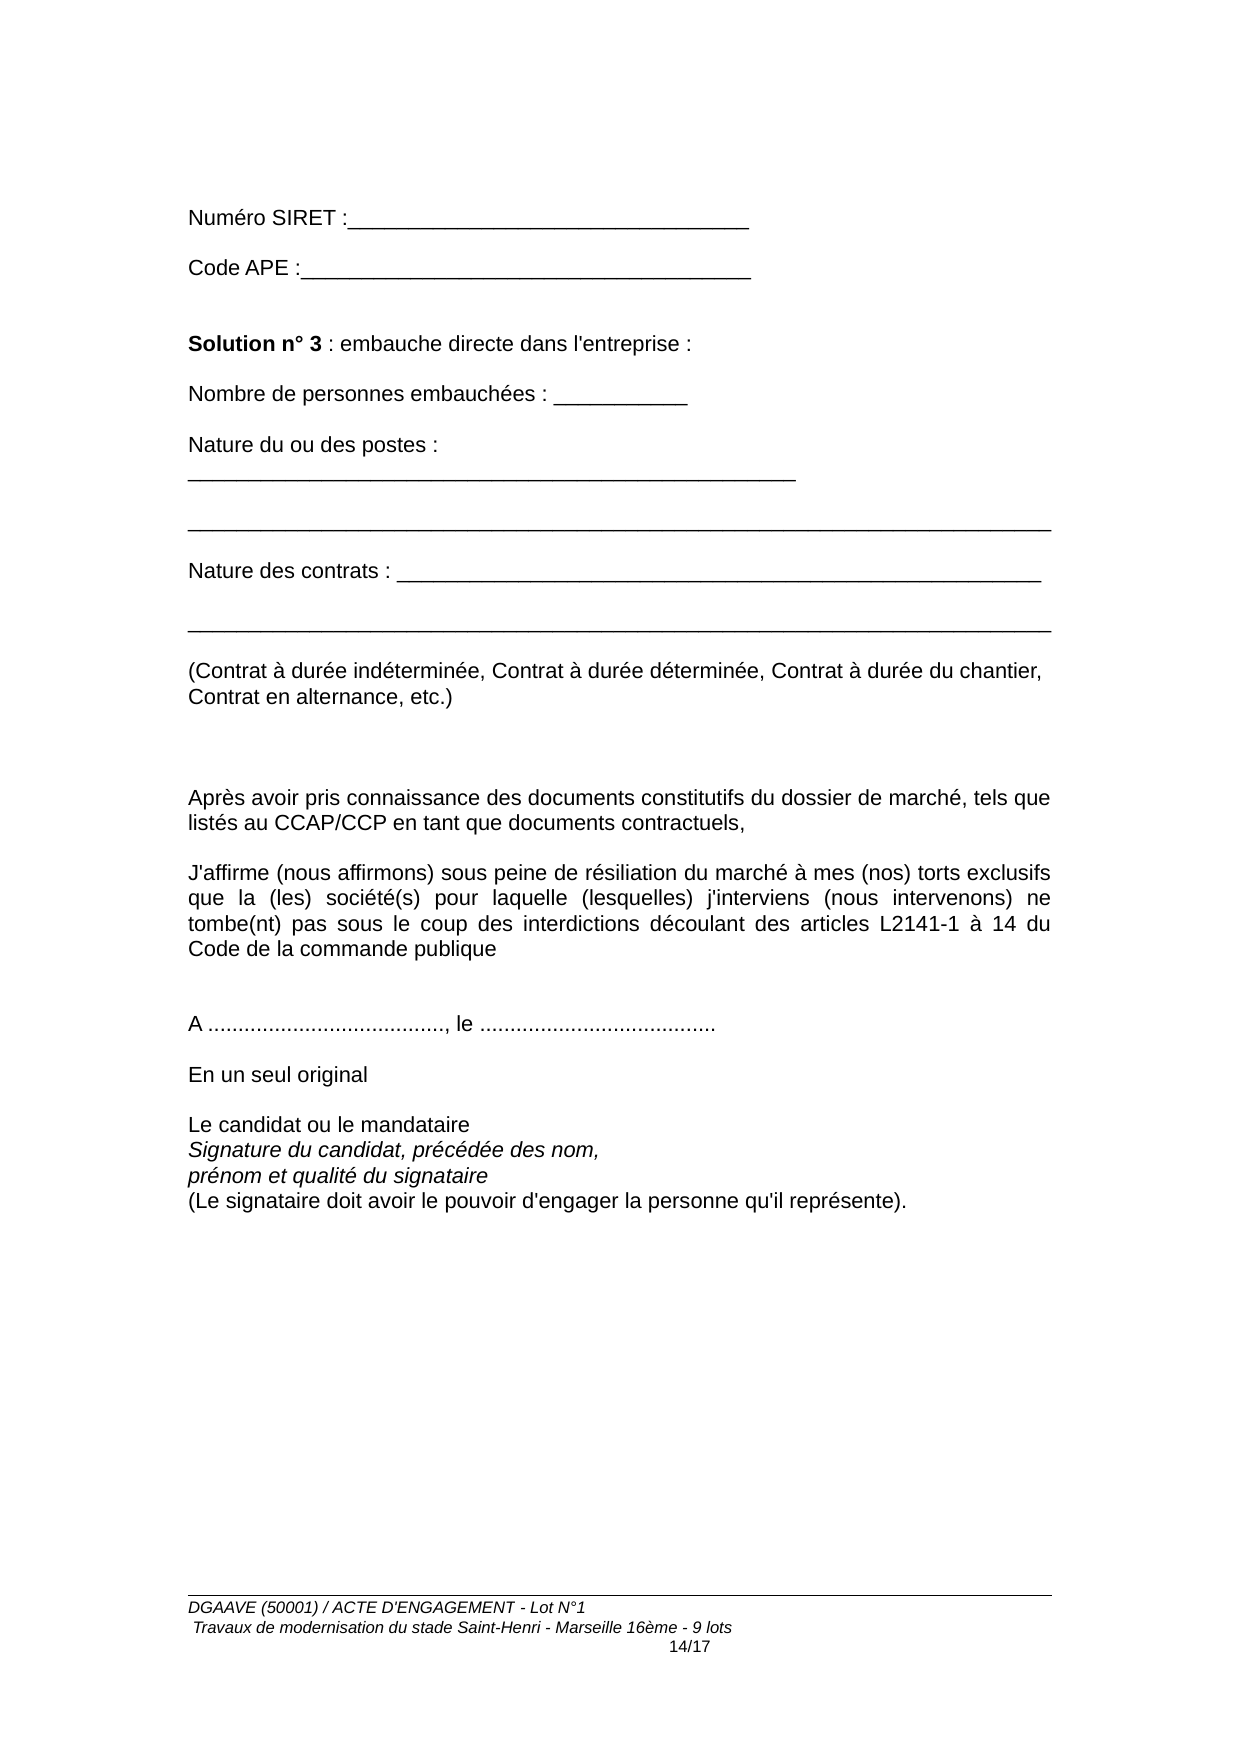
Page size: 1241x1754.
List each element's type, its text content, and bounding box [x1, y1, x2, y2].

text Solution n° 3 : embauche directe dans l'entreprise : [188, 331, 1052, 356]
text (Le signataire doit avoir le pouvoir d'engager la personne qu'il représente). [188, 1188, 1052, 1213]
text J'affirme (nous affirmons) sous peine de résiliation du marché à mes (nos) torts exclusifs que la (les) société(s) pour laquelle (lesquelles) j'interviens (nous intervenons) ne tombe(nt) pas sous le coup des interdictions découlant des articles L2141-1 à 14 du Code de la commande publique [188, 860, 1052, 961]
text Signature du candidat, précédée des nom, [188, 1137, 1052, 1162]
text (Contrat à durée indéterminée, Contrat à durée déterminée, Contrat à durée du chantier, Contrat en alternance, etc.) [188, 658, 1052, 709]
text _______________________________________________________________________ [188, 507, 1052, 532]
text _______________________________________________________________________ [188, 608, 1052, 633]
text Nature du ou des postes : __________________________________________________ [188, 431, 1052, 482]
text Nombre de personnes embauchées : ___________ [188, 381, 1052, 406]
text Le candidat ou le mandataire [188, 1112, 1052, 1137]
text Nature des contrats : _____________________________________________________ [188, 557, 1052, 583]
text En un seul original [188, 1062, 1052, 1087]
text Après avoir pris connaissance des documents constitutifs du dossier de marché, tels que listés au CCAP/CCP en tant que documents contractuels, [188, 784, 1052, 835]
text prénom et qualité du signataire [188, 1162, 1052, 1188]
text A ......................................., le ....................................... [188, 1011, 1052, 1036]
text Numéro SIRET :_________________________________ [188, 204, 1052, 230]
text Code APE :_____________________________________ [188, 255, 1052, 280]
